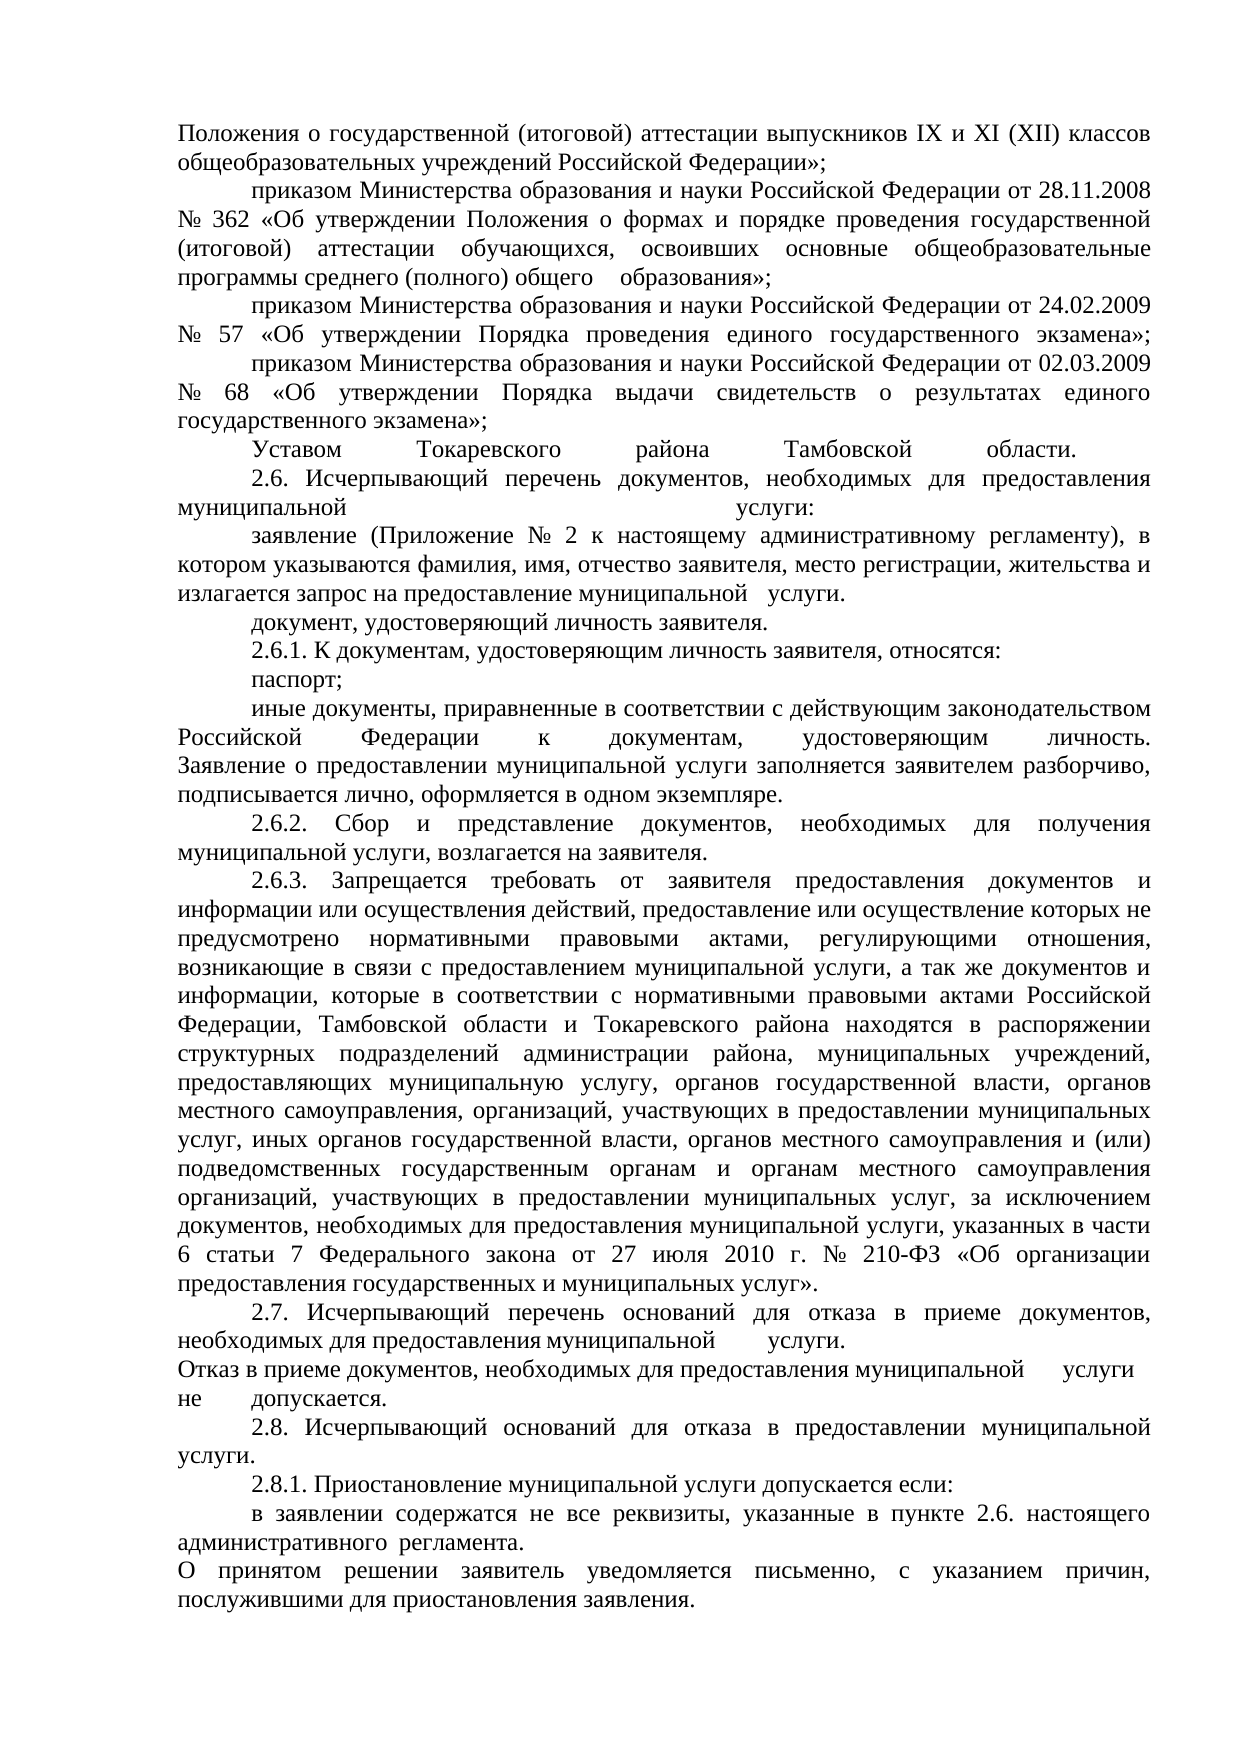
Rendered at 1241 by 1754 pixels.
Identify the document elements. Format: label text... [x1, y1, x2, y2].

text Уставом Токаревского района Тамбовской области. 2.6. Исчерпывающий перечень документов, необходимых для предоставления муниципальной услуги: заявление (Приложение № 2 к настоящему административному регламенту), в котором указываются фамилия, имя, отчество заявителя, место регистрации, жительства и излагается запрос на предоставление муниципальной услуги. документ, удостоверяющий личность заявителя. [177, 434, 1152, 636]
text 2.7. Исчерпывающий перечень оснований для отказа в приеме документов, необходимых для предоставления муниципальной услуги. [177, 1297, 1152, 1354]
text Отказ в приеме документов, необходимых для предоставления муниципальной услуги не допускается. 2.8. Исчерпывающий оснований для отказа в предоставлении муниципальной услуги. 2.8.1. Приостановление муниципальной услуги допускается если: [177, 1354, 1152, 1498]
text паспорт; иные документы, приравненные в соответствии с действующим законодательством Российской Федерации к документам, удостоверяющим личность. Заявление о предоставлении муниципальной услуги заполняется заявителем разборчиво, подписывается лично, оформляется в одном экземпляре. [177, 664, 1152, 808]
text Положения о государственной (итоговой) аттестации выпускников IX и XI (XII) классов общеобразовательных учреждений Российской Федерации»; [177, 118, 1152, 176]
text приказом Министерства образования и науки Российской Федерации от 28.11.2008 № 362 «Об утверждении Положения о формах и порядке проведения государственной (итоговой) аттестации обучающихся, освоивших основные общеобразовательные программы среднего (полного) общего образования»; приказом Министерства образования и науки Российской Федерации от 24.02.2009 № 57 «Об утверждении Порядка проведения единого государственного экзамена»; приказом Министерства образования и науки Российской Федерации от 02.03.2009 № 68 «Об утверждении Порядка выдачи свидетельств о результатах единого государственного экзамена»; [177, 176, 1152, 434]
text в заявлении содержатся не все реквизиты, указанные в пункте 2.6. настоящего административного регламента. О принятом решении заявитель уведомляется письменно, с указанием причин, послужившими для приостановления заявления. [177, 1498, 1152, 1613]
text 2.6.3. Запрещается требовать от заявителя предоставления документов и информации или осуществления действий, предоставление или осуществление которых не предусмотрено нормативными правовыми актами, регулирующими отношения, возникающие в связи с предоставлением муниципальной услуги, а так же документов и информации, которые в соответствии с нормативными правовыми актами Российской Федерации, Тамбовской области и Токаревского района находятся в распоряжении структурных подразделений администрации района, муниципальных учреждений, предоставляющих муниципальную услугу, органов государственной власти, органов местного самоуправления, организаций, участвующих в предоставлении муниципальных услуг, иных органов государственной власти, органов местного самоуправления и (или) подведомственных государственным органам и органам местного самоуправления организаций, участвующих в предоставлении муниципальных услуг, за исключением документов, необходимых для предоставления муниципальной услуги, указанных в части 6 статьи 7 Федерального закона от 27 июля 2010 г. № 210-ФЗ «Об организации предоставления государственных и муниципальных услуг». [177, 866, 1152, 1297]
text 2.6.1. К документам, удостоверяющим личность заявителя, относятся: [177, 636, 1152, 664]
text 2.6.2. Сбор и представление документов, необходимых для получения муниципальной услуги, возлагается на заявителя. [177, 808, 1152, 866]
